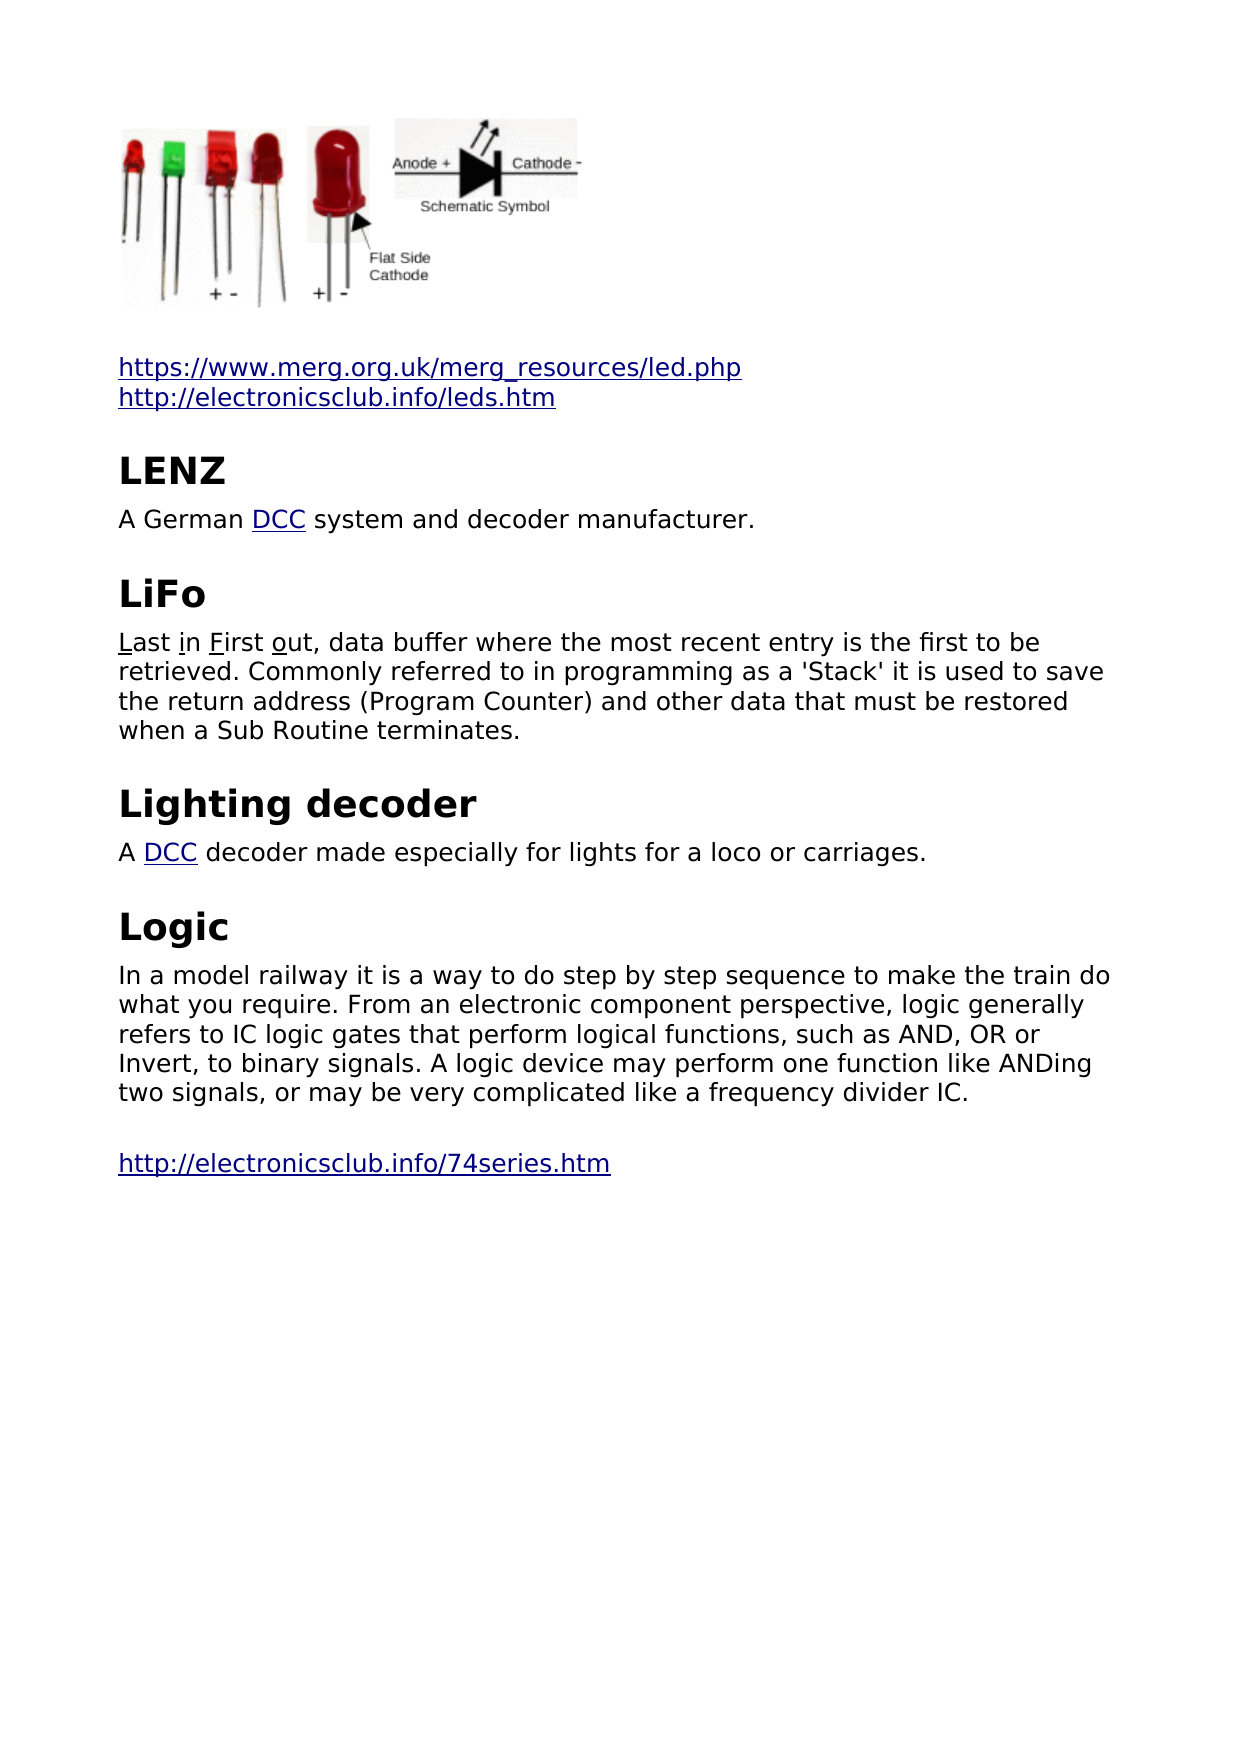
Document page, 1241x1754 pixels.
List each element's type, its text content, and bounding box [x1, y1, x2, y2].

text http://electronicsclub.info/74series.htm [118, 1120, 1122, 1178]
picture [118, 118, 587, 312]
text A DCC decoder made especially for lights for a loco or carriages. [118, 839, 1122, 868]
subtitle Logic [118, 905, 1122, 949]
text In a model railway it is a way to do step by step sequence to make the train do what you require. From an electronic component perspective, logic generally refers to IC logic gates that perform logical functions, such as AND, OR or Invert, to binary signals. A logic device may perform one function like ANDing two signals, or may be very complicated like a frequency divider IC. [118, 961, 1122, 1107]
text A German DCC system and decoder manufacturer. [118, 506, 1122, 535]
subtitle LENZ [118, 449, 1122, 493]
subtitle Lighting decoder [118, 782, 1122, 826]
subtitle LiFo [118, 572, 1122, 616]
text Last in First out, data buffer where the most recent entry is the first to be retrieved. Commonly referred to in programming as a 'Stack' it is used to save the return address (Program Counter) and other data that must be restored when a Sub Routine terminates. [118, 628, 1122, 745]
text https://www.merg.org.uk/merg_resources/led.php http://electronicsclub.info/leds.htm [118, 324, 1122, 412]
